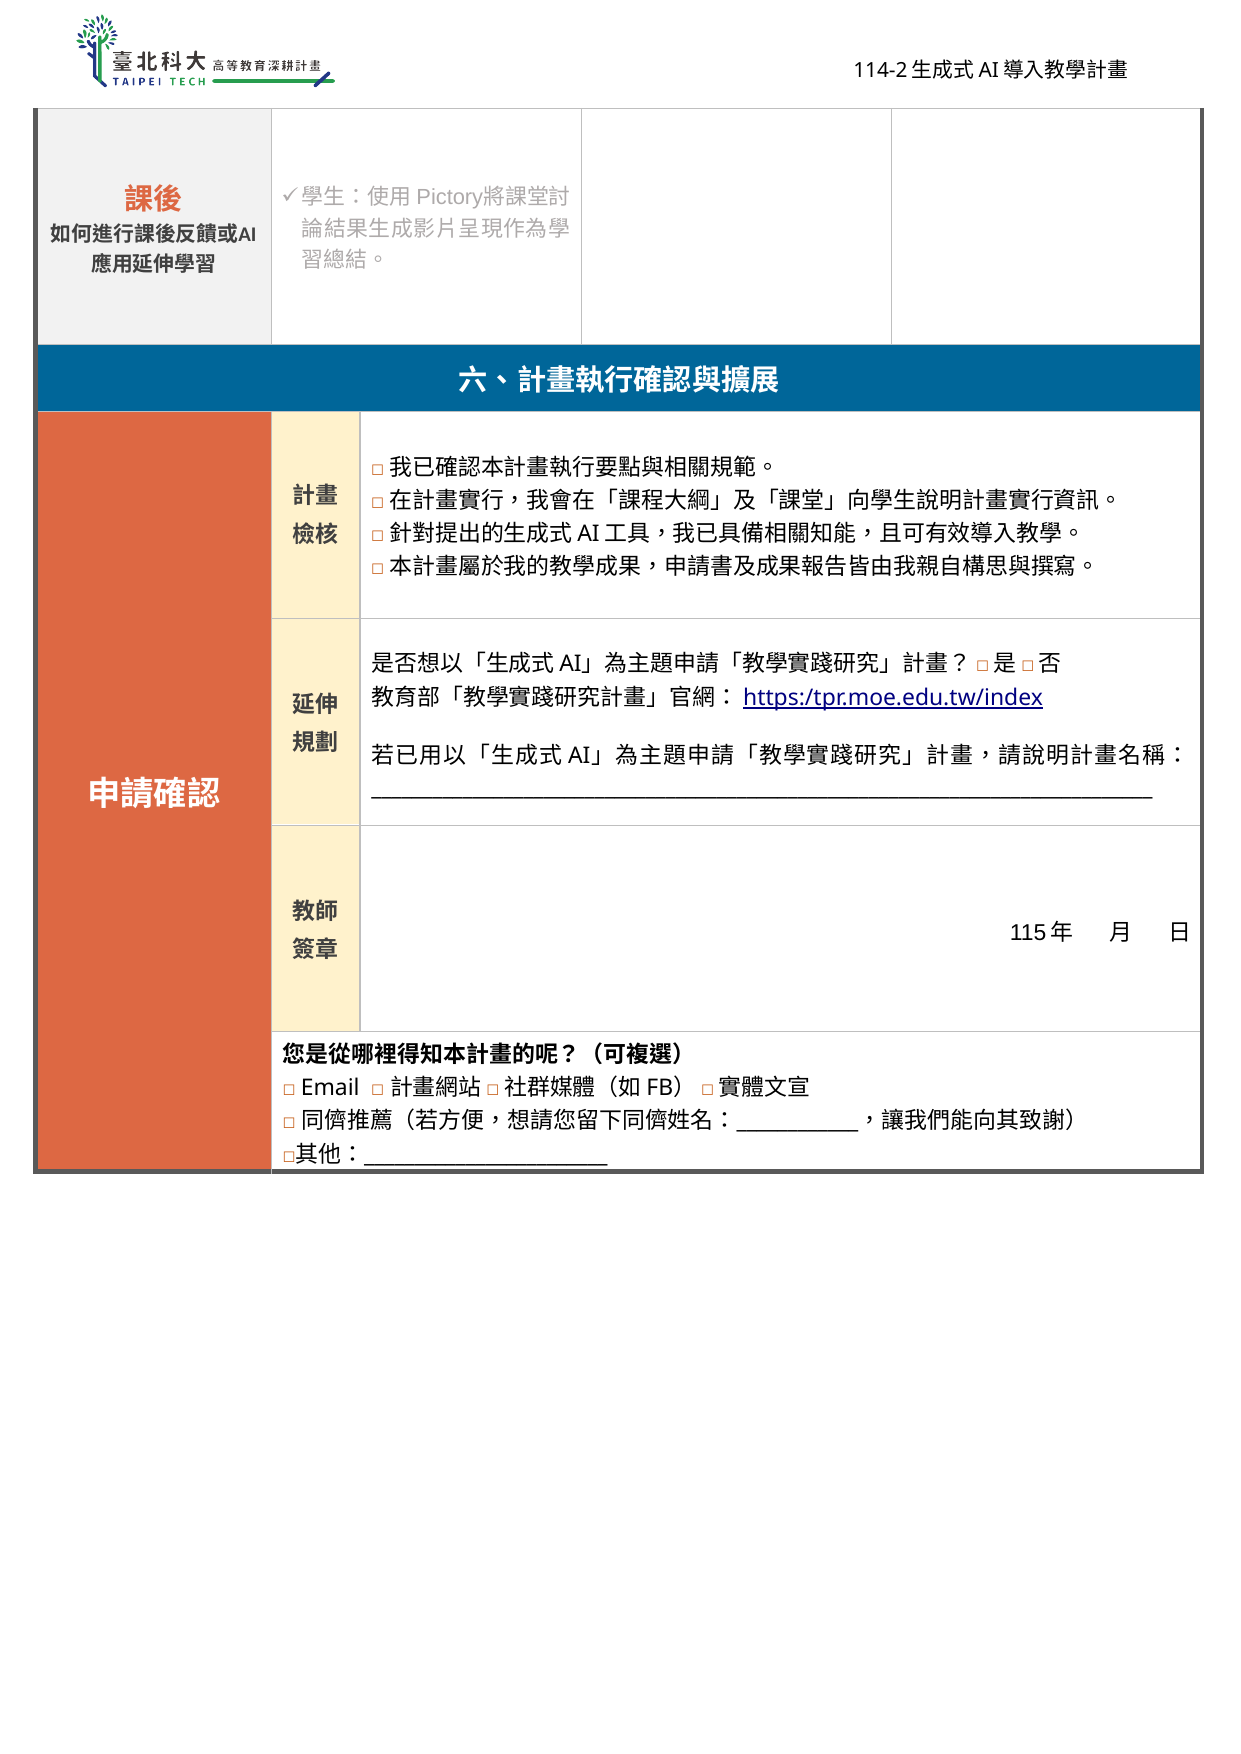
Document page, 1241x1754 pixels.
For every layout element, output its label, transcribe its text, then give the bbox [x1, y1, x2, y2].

table_cell 計畫檢核 [272, 412, 359, 618]
table_cell 申請確認 [38, 412, 271, 1169]
table_cell [892, 109, 1200, 344]
table_cell 課後 如何進行課後反饋或AI應用延伸學習 [38, 109, 271, 344]
table_cell 六、計畫執行確認與擴展 [38, 345, 1200, 411]
table_cell 延伸規劃 [272, 619, 359, 824]
table_cell 是否想以「生成式AI」為主題申請「教學實踐研究」計畫？ ☐ 是 ☐ 否 教育部「教學實踐研究計畫」官網： https:/tpr.moe.edu.tw/index 若已用以「生成式AI」為主題申請「教學實踐研究」計畫，請說明計畫名稱： _____________________________________________________________________________ [361, 619, 1200, 824]
table_cell ☐ 我已確認本計畫執行要點與相關規範。 ☐ 在計畫實行，我會在「課程大綱」及「課堂」向學生說明計畫實行資訊。 ☐ 針對提出的生成式AI工具，我已具備相關知能，且可有效導入教學。 ☐ 本計畫屬於我的教學成果，申請書及成果報告皆由我親自構思與撰寫。 [361, 412, 1200, 618]
table_cell 115年 月 日 [361, 826, 1200, 1031]
table_cell [582, 109, 891, 344]
table_cell 教師簽章 [272, 826, 359, 1031]
table_cell 您是從哪裡得知本計畫的呢？（可複選） ☐ Email ☐ 計畫網站 ☐ 社群媒體（如FB） ☐ 實體文宣 ☐ 同儕推薦（若方便，想請您留下同儕姓名：____________，讓我們能向其致謝） ☐其他：________________________ [272, 1032, 1200, 1169]
table_cell 學生：使用 Pictory將課堂討論結果生成影片呈現作為學習總結。 [272, 109, 581, 344]
